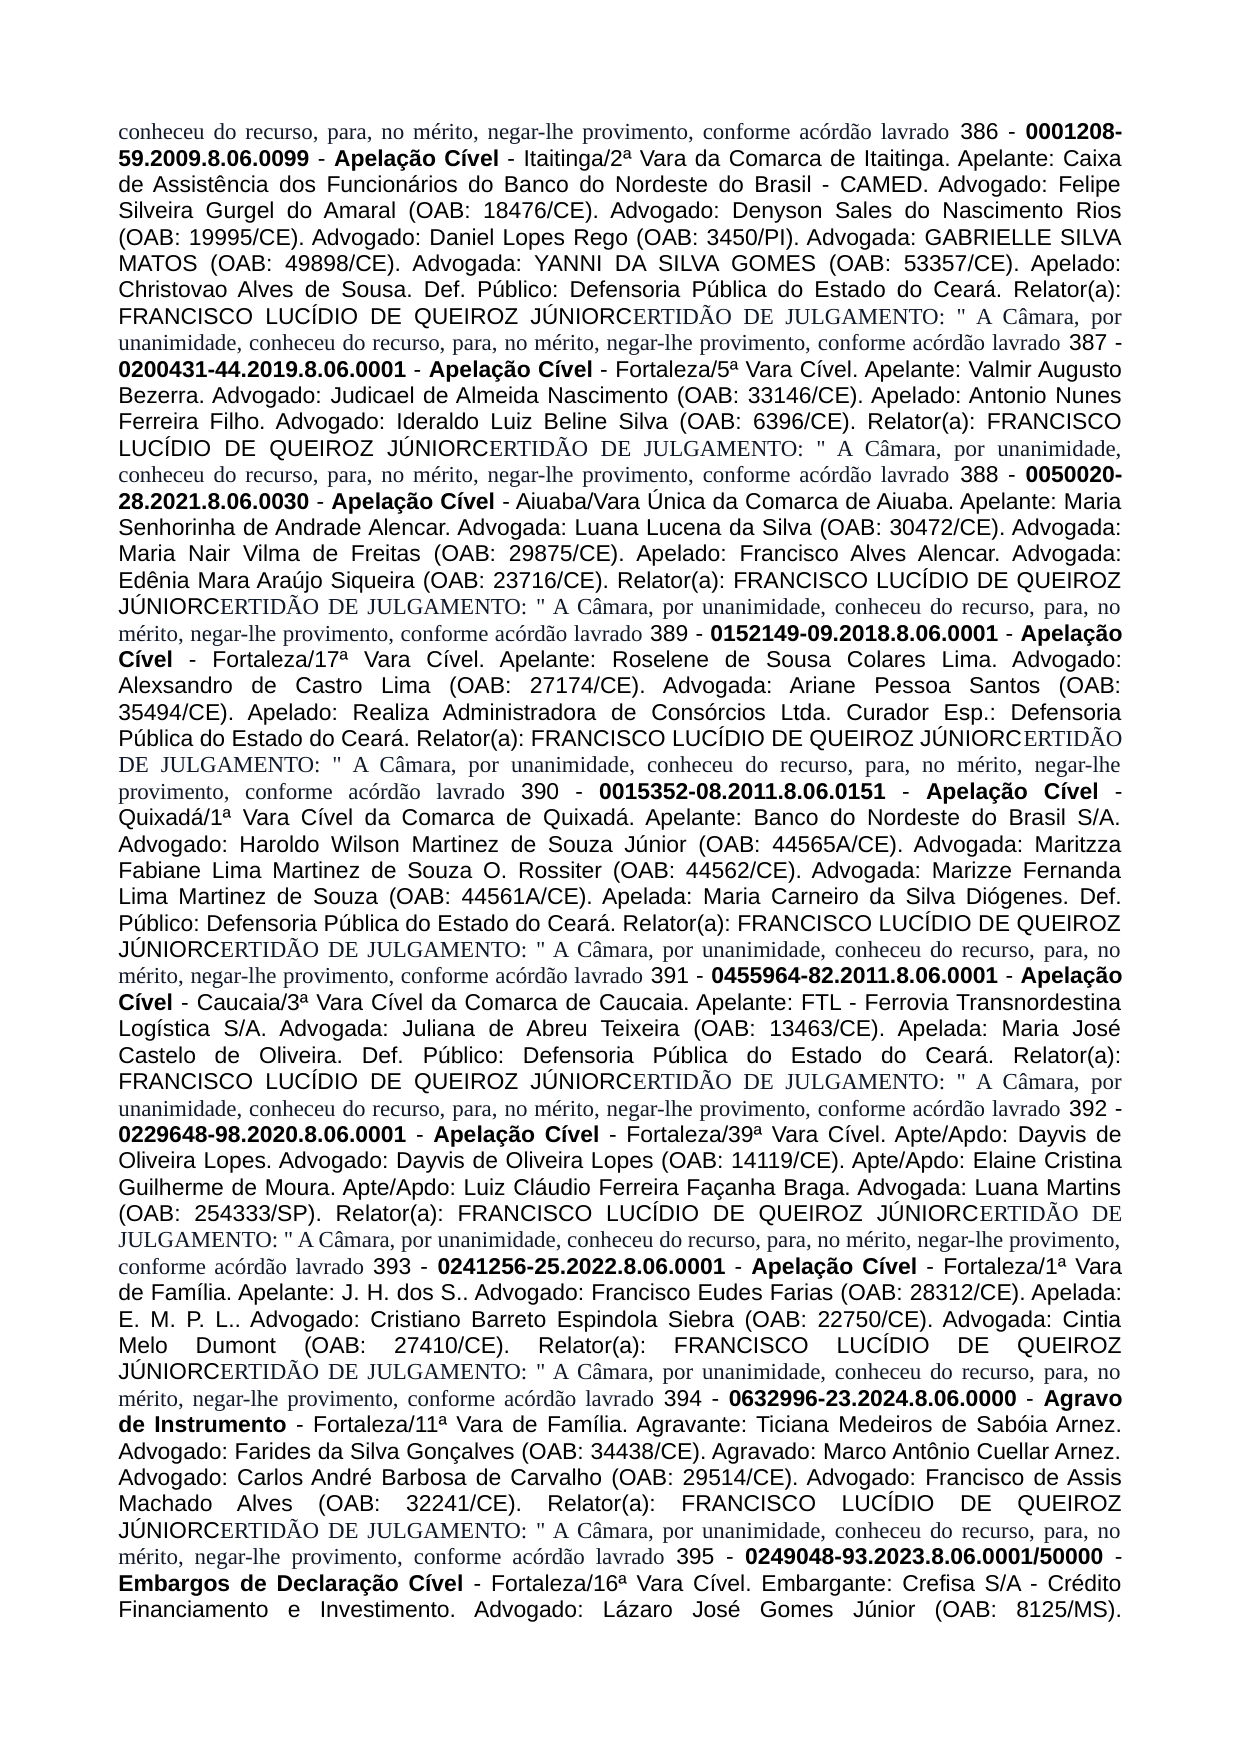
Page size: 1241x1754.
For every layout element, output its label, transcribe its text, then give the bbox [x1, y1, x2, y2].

text conheceu do recurso, para, no mérito, negar-lhe provimento, conforme acórdão lavrado 386 - 0001208-59.2009.8.06.0099 - Apelação Cível - Itaitinga/2ª Vara da Comarca de Itaitinga. Apelante: Caixa de Assistência dos Funcionários do Banco do Nordeste do Brasil - CAMED. Advogado: Felipe Silveira Gurgel do Amaral (OAB: 18476/CE). Advogado: Denyson Sales do Nascimento Rios (OAB: 19995/CE). Advogado: Daniel Lopes Rego (OAB: 3450/PI). Advogada: GABRIELLE SILVA MATOS (OAB: 49898/CE). Advogada: YANNI DA SILVA GOMES (OAB: 53357/CE). Apelado: Christovao Alves de Sousa. Def. Público: Defensoria Pública do Estado do Ceará. Relator(a): FRANCISCO LUCÍDIO DE QUEIROZ JÚNIORCERTIDÃO DE JULGAMENTO: " A Câmara, por unanimidade, conheceu do recurso, para, no mérito, negar-lhe provimento, conforme acórdão lavrado 387 - 0200431-44.2019.8.06.0001 - Apelação Cível - Fortaleza/5ª Vara Cível. Apelante: Valmir Augusto Bezerra. Advogado: Judicael de Almeida Nascimento (OAB: 33146/CE). Apelado: Antonio Nunes Ferreira Filho. Advogado: Ideraldo Luiz Beline Silva (OAB: 6396/CE). Relator(a): FRANCISCO LUCÍDIO DE QUEIROZ JÚNIORCERTIDÃO DE JULGAMENTO: " A Câmara, por unanimidade, conheceu do recurso, para, no mérito, negar-lhe provimento, conforme acórdão lavrado 388 - 0050020-28.2021.8.06.0030 - Apelação Cível - Aiuaba/Vara Única da Comarca de Aiuaba. Apelante: Maria Senhorinha de Andrade Alencar. Advogada: Luana Lucena da Silva (OAB: 30472/CE). Advogada: Maria Nair Vilma de Freitas (OAB: 29875/CE). Apelado: Francisco Alves Alencar. Advogada: Edênia Mara Araújo Siqueira (OAB: 23716/CE). Relator(a): FRANCISCO LUCÍDIO DE QUEIROZ JÚNIORCERTIDÃO DE JULGAMENTO: " A Câmara, por unanimidade, conheceu do recurso, para, no mérito, negar-lhe provimento, conforme acórdão lavrado 389 - 0152149-09.2018.8.06.0001 - Apelação Cível - Fortaleza/17ª Vara Cível. Apelante: Roselene de Sousa Colares Lima. Advogado: Alexsandro de Castro Lima (OAB: 27174/CE). Advogada: Ariane Pessoa Santos (OAB: 35494/CE). Apelado: Realiza Administradora de Consórcios Ltda. Curador Esp.: Defensoria Pública do Estado do Ceará. Relator(a): FRANCISCO LUCÍDIO DE QUEIROZ JÚNIORCERTIDÃO DE JULGAMENTO: " A Câmara, por unanimidade, conheceu do recurso, para, no mérito, negar-lhe provimento, conforme acórdão lavrado 390 - 0015352-08.2011.8.06.0151 - Apelação Cível - Quixadá/1ª Vara Cível da Comarca de Quixadá. Apelante: Banco do Nordeste do Brasil S/A. Advogado: Haroldo Wilson Martinez de Souza Júnior (OAB: 44565A/CE). Advogada: Maritzza Fabiane Lima Martinez de Souza O. Rossiter (OAB: 44562/CE). Advogada: Marizze Fernanda Lima Martinez de Souza (OAB: 44561A/CE). Apelada: Maria Carneiro da Silva Diógenes. Def. Público: Defensoria Pública do Estado do Ceará. Relator(a): FRANCISCO LUCÍDIO DE QUEIROZ JÚNIORCERTIDÃO DE JULGAMENTO: " A Câmara, por unanimidade, conheceu do recurso, para, no mérito, negar-lhe provimento, conforme acórdão lavrado 391 - 0455964-82.2011.8.06.0001 - Apelação Cível - Caucaia/3ª Vara Cível da Comarca de Caucaia. Apelante: FTL - Ferrovia Transnordestina Logística S/A. Advogada: Juliana de Abreu Teixeira (OAB: 13463/CE). Apelada: Maria José Castelo de Oliveira. Def. Público: Defensoria Pública do Estado do Ceará. Relator(a): FRANCISCO LUCÍDIO DE QUEIROZ JÚNIORCERTIDÃO DE JULGAMENTO: " A Câmara, por unanimidade, conheceu do recurso, para, no mérito, negar-lhe provimento, conforme acórdão lavrado 392 - 0229648-98.2020.8.06.0001 - Apelação Cível - Fortaleza/39ª Vara Cível. Apte/Apdo: Dayvis de Oliveira Lopes. Advogado: Dayvis de Oliveira Lopes (OAB: 14119/CE). Apte/Apdo: Elaine Cristina Guilherme de Moura. Apte/Apdo: Luiz Cláudio Ferreira Façanha Braga. Advogada: Luana Martins (OAB: 254333/SP). Relator(a): FRANCISCO LUCÍDIO DE QUEIROZ JÚNIORCERTIDÃO DE JULGAMENTO: " A Câmara, por unanimidade, conheceu do recurso, para, no mérito, negar-lhe provimento, conforme acórdão lavrado 393 - 0241256-25.2022.8.06.0001 - Apelação Cível - Fortaleza/1ª Vara de Família. Apelante: J. H. dos S.. Advogado: Francisco Eudes Farias (OAB: 28312/CE). Apelada: E. M. P. L.. Advogado: Cristiano Barreto Espindola Siebra (OAB: 22750/CE). Advogada: Cintia Melo Dumont (OAB: 27410/CE). Relator(a): FRANCISCO LUCÍDIO DE QUEIROZ JÚNIORCERTIDÃO DE JULGAMENTO: " A Câmara, por unanimidade, conheceu do recurso, para, no mérito, negar-lhe provimento, conforme acórdão lavrado 394 - 0632996-23.2024.8.06.0000 - Agravo de Instrumento - Fortaleza/11ª Vara de Família. Agravante: Ticiana Medeiros de Sabóia Arnez. Advogado: Farides da Silva Gonçalves (OAB: 34438/CE). Agravado: Marco Antônio Cuellar Arnez. Advogado: Carlos André Barbosa de Carvalho (OAB: 29514/CE). Advogado: Francisco de Assis Machado Alves (OAB: 32241/CE). Relator(a): FRANCISCO LUCÍDIO DE QUEIROZ JÚNIORCERTIDÃO DE JULGAMENTO: " A Câmara, por unanimidade, conheceu do recurso, para, no mérito, negar-lhe provimento, conforme acórdão lavrado 395 - 0249048-93.2023.8.06.0001/50000 - Embargos de Declaração Cível - Fortaleza/16ª Vara Cível. Embargante: Crefisa S/A - Crédito Financiamento e Investimento. Advogado: Lázaro José Gomes Júnior (OAB: 8125/MS). [118, 118, 1122, 1622]
